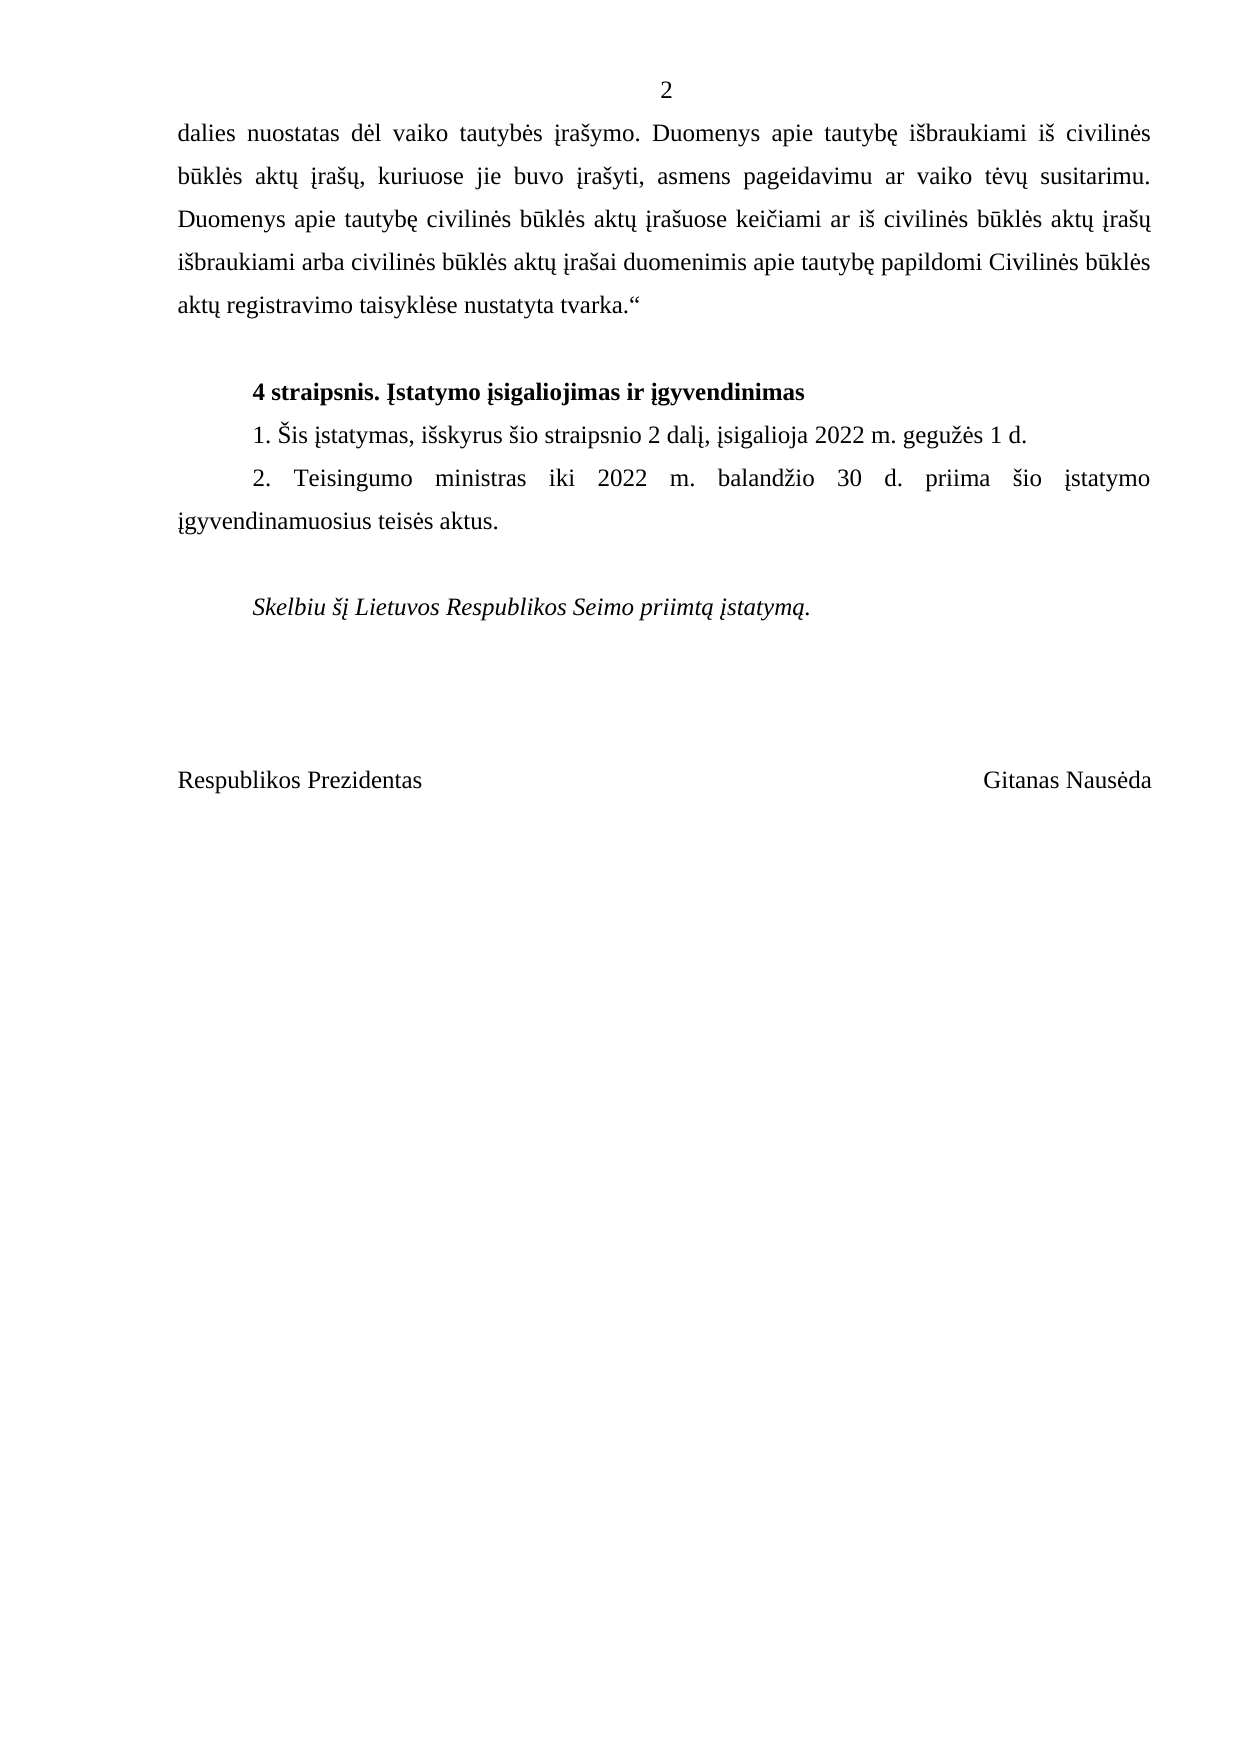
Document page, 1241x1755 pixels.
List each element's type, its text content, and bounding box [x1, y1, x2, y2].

text 4 straipsnis. Įstatymo įsigaliojimas ir įgyvendinimas [177, 377, 1152, 406]
text dalies nuostatas dėl vaiko tautybės įrašymo. Duomenys apie tautybę išbraukiami iš civilinės būklės aktų įrašų, kuriuose jie buvo įrašyti, asmens pageidavimu ar vaiko tėvų susitarimu. Duomenys apie tautybę civilinės būklės aktų įrašuose keičiami ar iš civilinės būklės aktų įrašų išbraukiami arba civilinės būklės aktų įrašai duomenimis apie tautybę papildomi Civilinės būklės aktų registravimo taisyklėse nustatyta tvarka.“ [177, 118, 1152, 319]
text Respublikos Prezidentas Gitanas Nausėda [177, 765, 1152, 794]
text 1. Šis įstatymas, išskyrus šio straipsnio 2 dalį, įsigalioja 2022 m. gegužės 1 d. [177, 420, 1152, 449]
text Skelbiu šį Lietuvos Respublikos Seimo priimtą įstatymą. [177, 592, 1152, 621]
text 2. Teisingumo ministras iki 2022 m. balandžio 30 d. priima šio įstatymo įgyvendinamuosius teisės aktus. [177, 463, 1152, 535]
